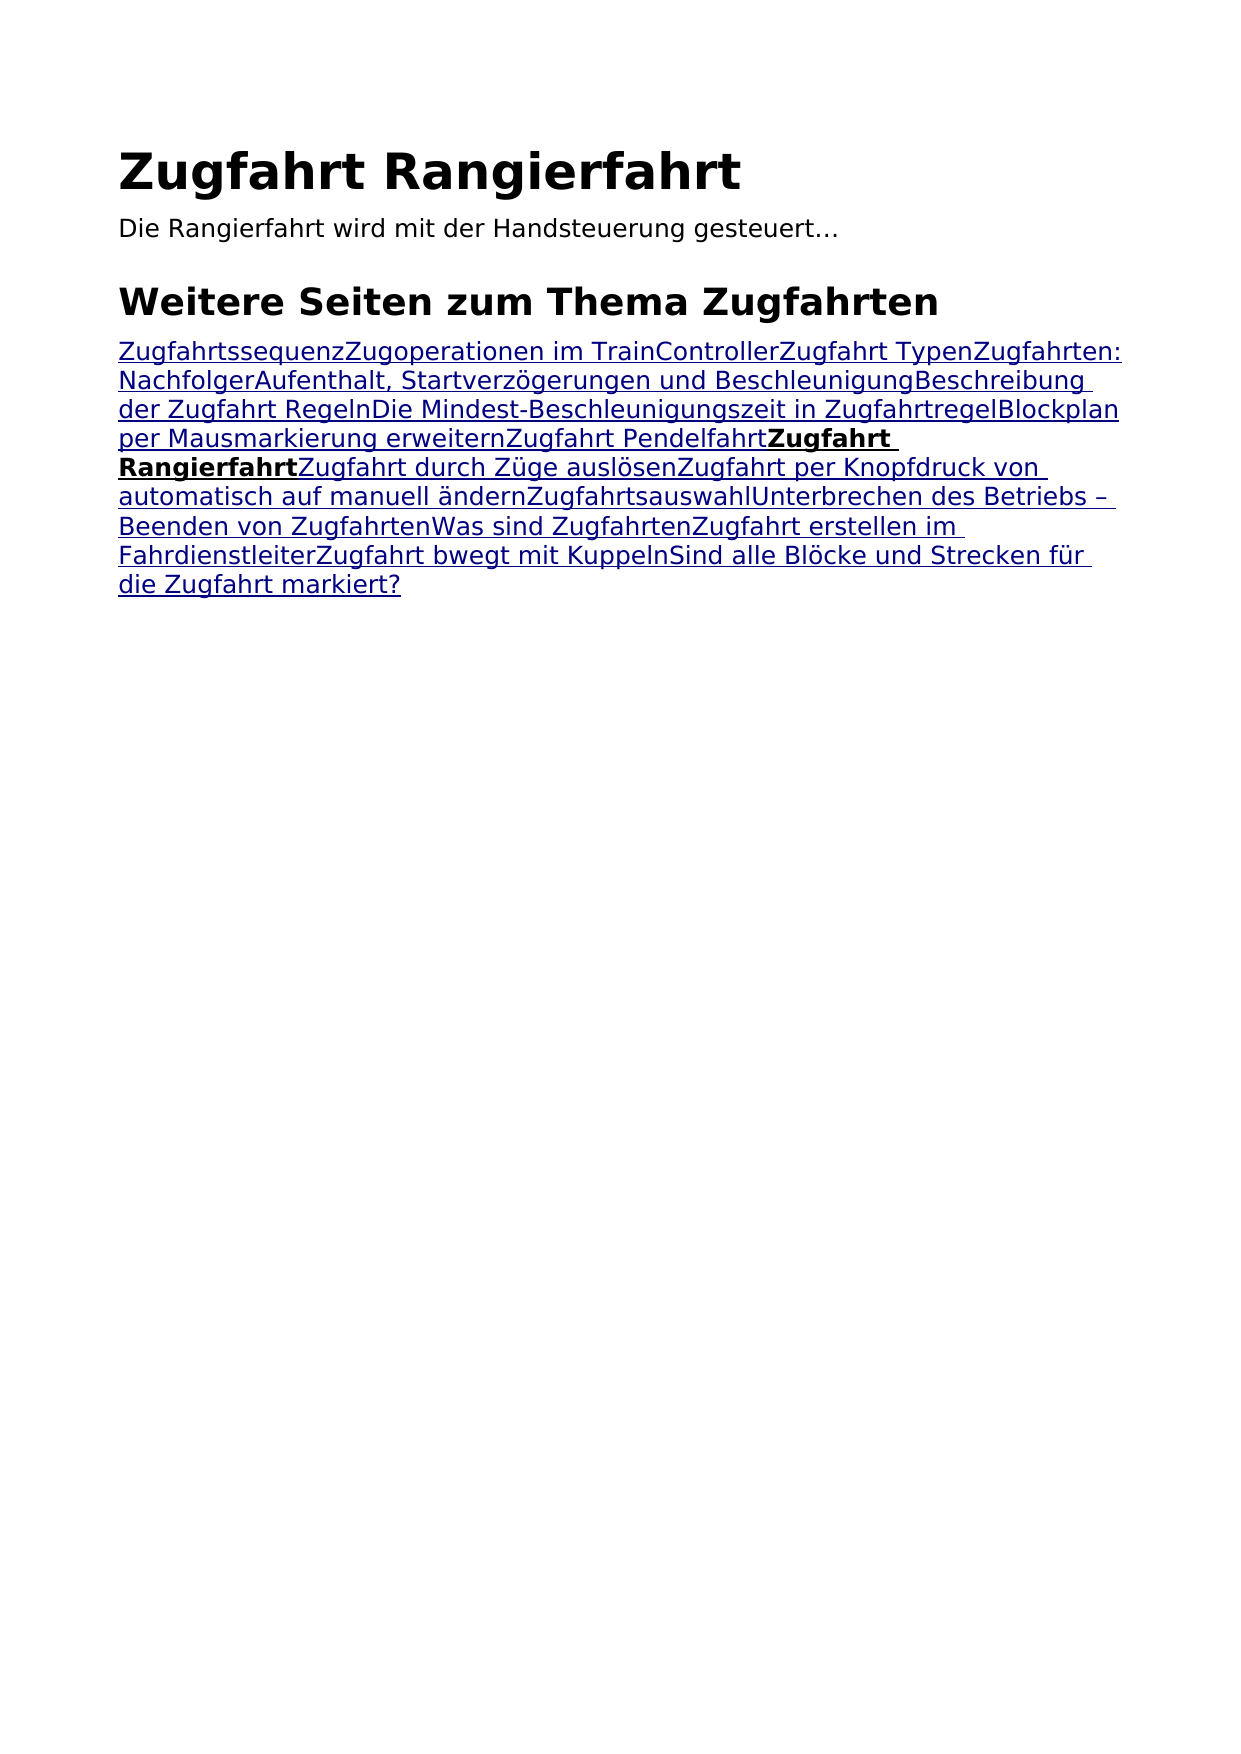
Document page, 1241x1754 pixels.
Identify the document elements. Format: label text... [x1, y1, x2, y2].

text ZugfahrtssequenzZugoperationen im TrainControllerZugfahrt TypenZugfahrten: [118, 337, 1122, 362]
subtitle Weitere Seiten zum Thema Zugfahrten [118, 281, 1122, 324]
text Die Rangierfahrt wird mit der Handsteuerung gesteuert… [118, 214, 1122, 243]
text NachfolgerAufenthalt, Startverzögerungen und BeschleunigungBeschreibung der Zugfahrt RegelnDie Mindest-Beschleunigungszeit in ZugfahrtregelBlockplan per Mausmarkierung erweiternZugfahrt PendelfahrtZugfahrt RangierfahrtZugfahrt durch Züge auslösenZugfahrt per Knopfdruck von automatisch auf manuell ändernZugfahrtsauswahlUnterbrechen des Betriebs – Beenden von ZugfahrtenWas sind ZugfahrtenZugfahrt erstellen im FahrdienstleiterZugfahrt bwegt mit KuppelnSind alle Blöcke und Strecken für die Zugfahrt markiert? [118, 363, 1122, 599]
subtitle Zugfahrt Rangierfahrt [118, 143, 1122, 201]
